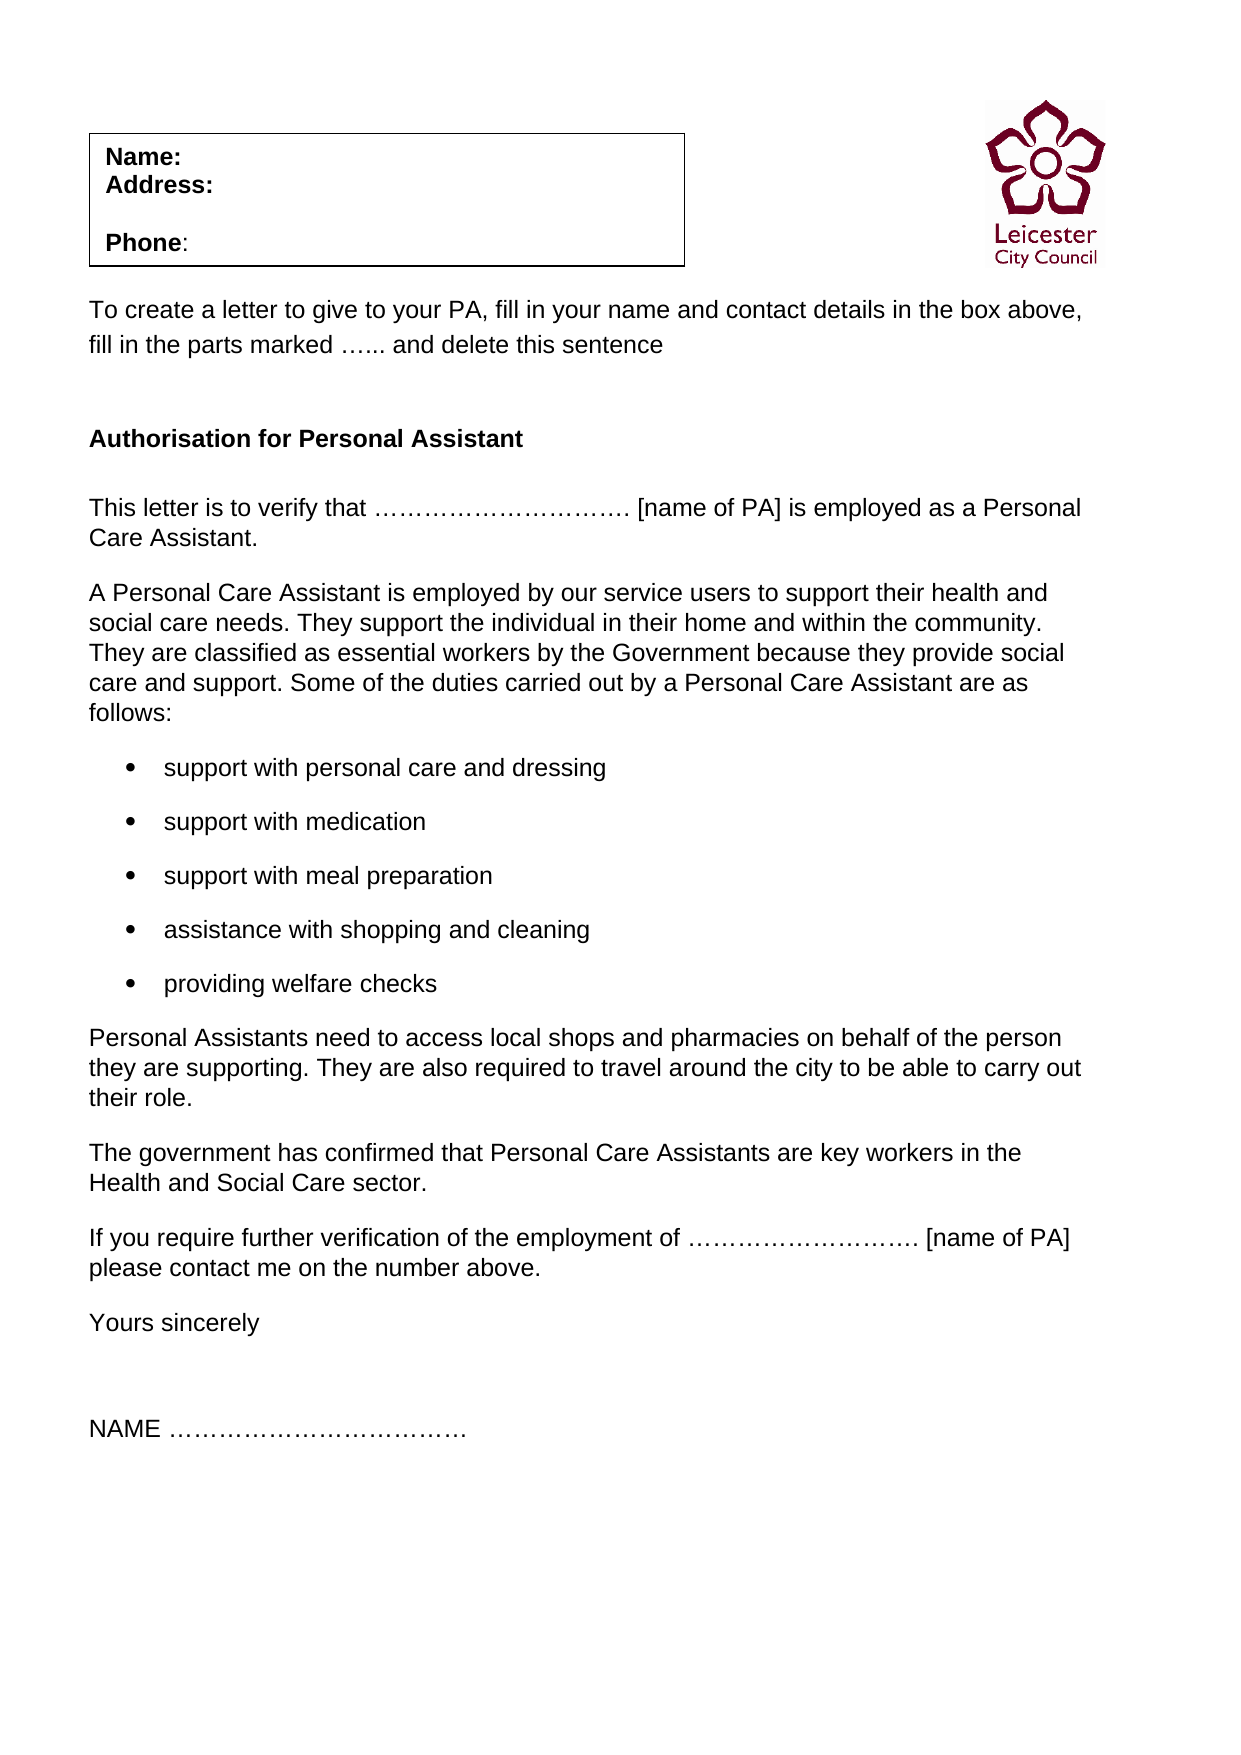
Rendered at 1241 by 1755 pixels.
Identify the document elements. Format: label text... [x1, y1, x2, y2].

text Phone: [105, 228, 669, 257]
list support with medication [126, 807, 1152, 836]
text Yours sincerely [89, 1308, 1093, 1337]
list providing welfare checks [126, 969, 1152, 998]
list support with meal preparation [126, 861, 1152, 890]
text If you require further verification of the employment of ………………………. [name of PA] please contact me on the number above. [89, 1223, 1093, 1282]
text Personal Assistants need to access local shops and pharmacies on behalf of the person they are supporting. They are also required to travel around the city to be able to carry out their role. [89, 1023, 1093, 1112]
list assistance with shopping and cleaning [126, 915, 1152, 944]
text The government has confirmed that Personal Care Assistants are key workers in the Health and Social Care sector. [89, 1138, 1093, 1197]
text This letter is to verify that …………………………. [name of PA] is employed as a Personal Care Assistant. [89, 493, 1093, 552]
text To create a letter to give to your PA, fill in your name and contact details in the box above, fill in the parts marked …... and delete this sentence [89, 295, 1093, 358]
list support with personal care and dressing [126, 753, 1152, 782]
text Name: [105, 142, 669, 170]
text A Personal Care Assistant is employed by our service users to support their health and social care needs. They support the individual in their home and within the community. They are classified as essential workers by the Government because they provide social care and support. Some of the duties carried out by a Personal Care Assistant are as follows: [89, 578, 1093, 727]
text Authorisation for Personal Assistant [89, 424, 1093, 452]
text NAME ……………………………… [89, 1413, 1093, 1442]
text Address: [105, 170, 669, 199]
